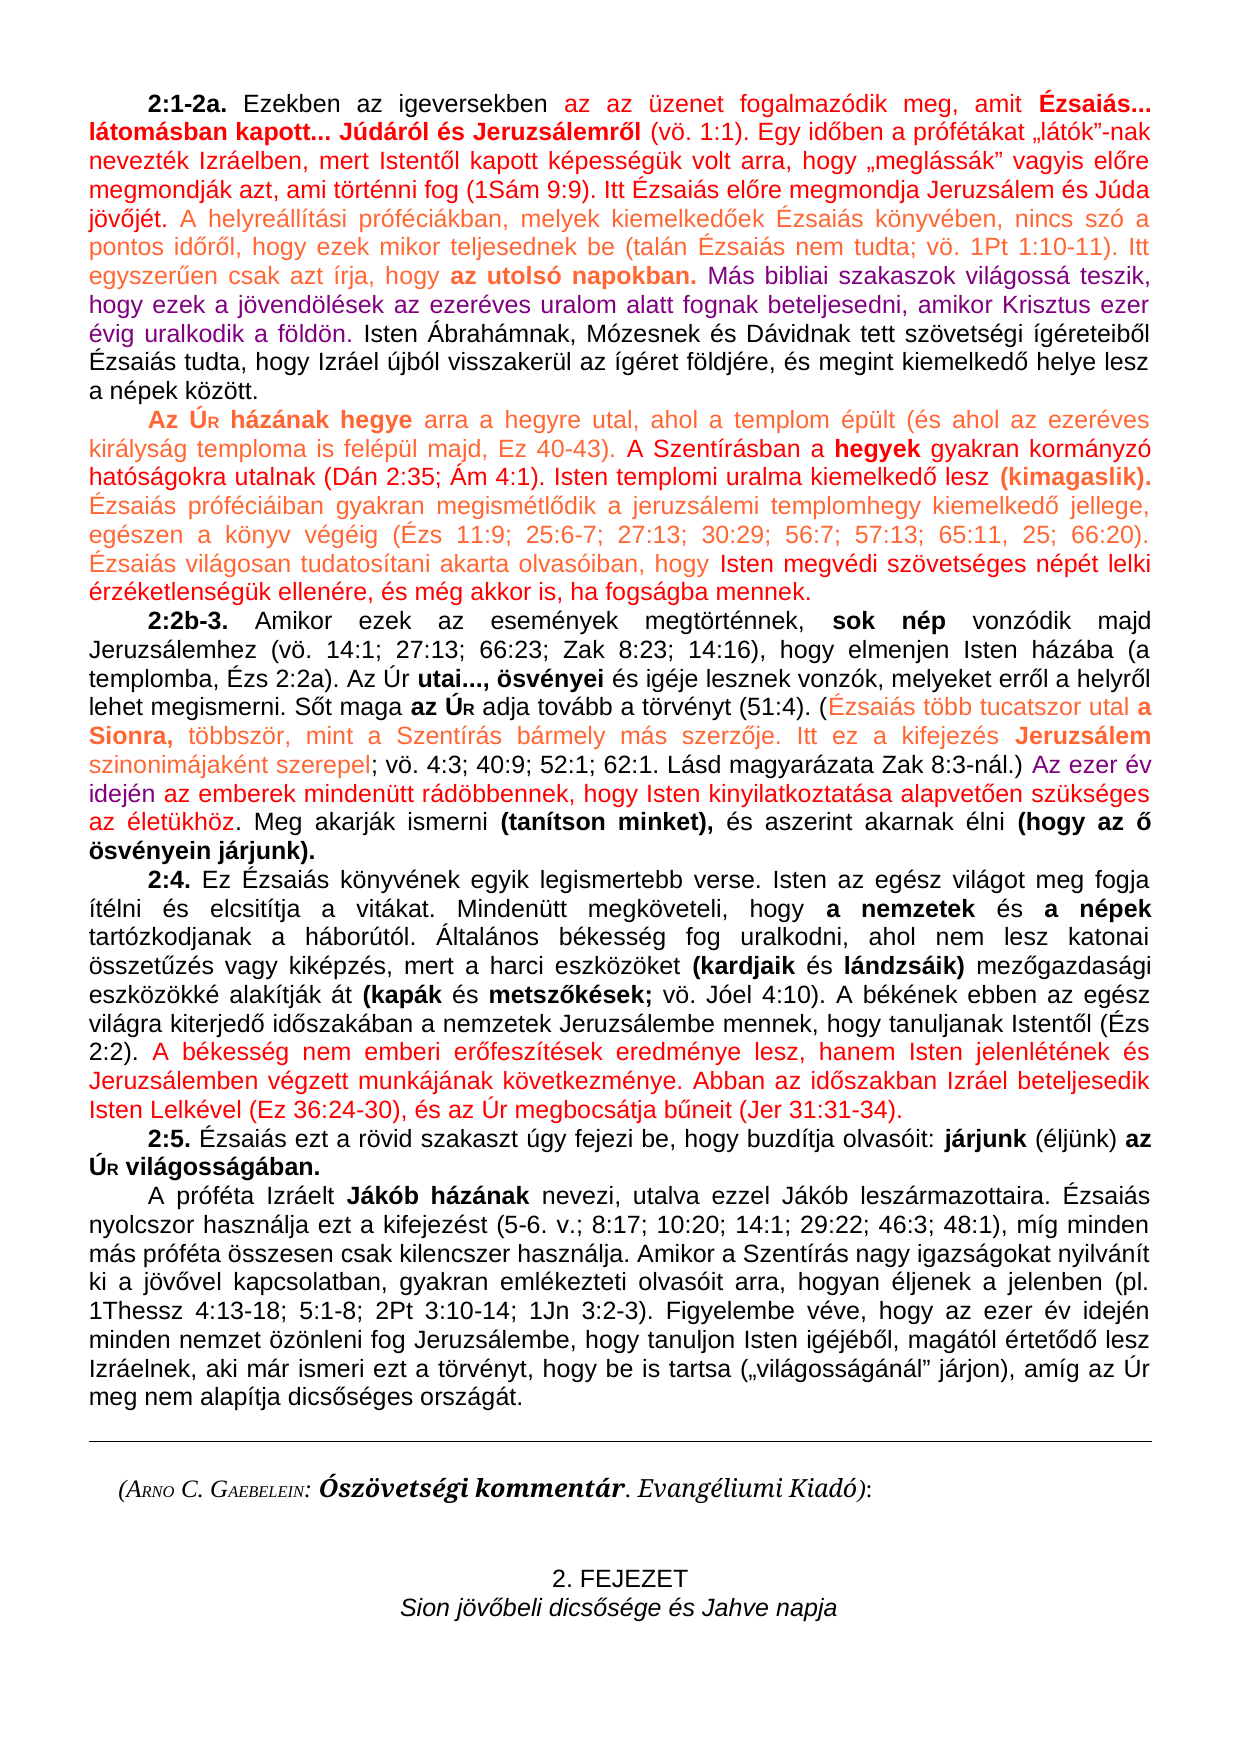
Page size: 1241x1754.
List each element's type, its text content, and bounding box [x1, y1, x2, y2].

text 2:2b-3. Amikor ezek az események megtörténnek, sok nép vonzódik majd Jeruzsálemhez (vö. 14:1; 27:13; 66:23; Zak 8:23; 14:16), hogy elmenjen Isten házába (a templomba, Ézs 2:2a). Az Úr utai..., ösvényei és igéje lesznek vonzók, melyeket erről a helyről lehet megismerni. Sőt maga az Úr adja tovább a törvényt (51:4). (Ézsaiás több tucatszor utal a Sionra, többször, mint a Szentírás bármely más szerzője. Itt ez a kifejezés Jeruzsálem szinonimájaként szerepel; vö. 4:3; 40:9; 52:1; 62:1. Lásd magyarázata Zak 8:3-nál.) Az ezer év idején az emberek mindenütt rádöbbennek, hogy Isten kinyilatkoztatása alapvetően szükséges az életükhöz. Meg akarják ismerni (tanítson minket), és aszerint akarnak élni (hogy az ő ösvényein járjunk). [88, 606, 1152, 865]
text 2. FEJEZET Sion jövőbeli dicsősége és Jahve napja [88, 1564, 1152, 1621]
text 2:5. Ézsaiás ezt a rövid szakaszt úgy fejezi be, hogy buzdítja olvasóit: járjunk (éljünk) az Úr világosságában. [88, 1123, 1152, 1181]
text 2:1-2a. Ezekben az igeversekben az az üzenet fogalmazódik meg, amit Ézsaiás... látomásban kapott... Júdáról és Jeruzsálemről (vö. 1:1). Egy időben a prófétákat „látók”-nak nevezték Izráelben, mert Istentől kapott képességük volt arra, hogy „meglássák” vagyis előre megmondják azt, ami történni fog (1Sám 9:9). Itt Ézsaiás előre megmondja Jeruzsálem és Júda jövőjét. A helyreállítási próféciákban, melyek kiemelkedőek Ézsaiás könyvében, nincs szó a pontos időről, hogy ezek mikor teljesednek be (talán Ézsaiás nem tudta; vö. 1Pt 1:10-11). Itt egyszerűen csak azt írja, hogy az utolsó napokban. Más bibliai szakaszok világossá teszik, hogy ezek a jövendölések az ezeréves uralom alatt fognak beteljesedni, amikor Krisztus ezer évig uralkodik a földön. Isten Ábrahámnak, Mózesnek és Dávidnak tett szövetségi ígéreteiből Ézsaiás tudta, hogy Izráel újból visszakerül az ígéret földjére, és megint kiemelkedő helye lesz a népek között. [88, 88, 1152, 405]
text (Arno C. Gaebelein: Ószövetségi kommentár. Evangéliumi Kiadó): [88, 1442, 1152, 1534]
text 2:4. Ez Ézsaiás könyvének egyik legismertebb verse. Isten az egész világot meg fogja ítélni és elcsitítja a vitákat. Mindenütt megköveteli, hogy a nemzetek és a népek tartózkodjanak a háborútól. Általános békesség fog uralkodni, ahol nem lesz katonai összetűzés vagy kiképzés, mert a harci eszközöket (kardjaik és lándzsáik) mezőgazdasági eszközökké alakítják át (kapák és metszőkések; vö. Jóel 4:10). A békének ebben az egész világra kiterjedő időszakában a nemzetek Jeruzsálembe mennek, hogy tanuljanak Istentől (Ézs 2:2). A békesség nem emberi erőfeszítések eredménye lesz, hanem Isten jelenlétének és Jeruzsálemben végzett munkájának következménye. Abban az időszakban Izráel beteljesedik Isten Lelkével (Ez 36:24-30), és az Úr megbocsátja bűneit (Jer 31:31-34). [88, 865, 1152, 1123]
text A próféta Izráelt Jákób házának nevezi, utalva ezzel Jákób leszármazottaira. Ézsaiás nyolcszor használja ezt a kifejezést (5-6. v.; 8:17; 10:20; 14:1; 29:22; 46:3; 48:1), míg minden más próféta összesen csak kilencszer használja. Amikor a Szentírás nagy igazságokat nyilvánít ki a jövővel kapcsolatban, gyakran emlékezteti olvasóit arra, hogyan éljenek a jelenben (pl. 1Thessz 4:13-18; 5:1-8; 2Pt 3:10-14; 1Jn 3:2-3). Figyelembe véve, hogy az ezer év idején minden nemzet özönleni fog Jeruzsálembe, hogy tanuljon Isten igéjéből, magától értetődő lesz Izráelnek, aki már ismeri ezt a törvényt, hogy be is tartsa („világosságánál” járjon), amíg az Úr meg nem alapítja dicsőséges országát. [88, 1181, 1152, 1411]
text Az Úr házának hegye arra a hegyre utal, ahol a templom épült (és ahol az ezeréves királyság temploma is felépül majd, Ez 40-43). A Szentírásban a hegyek gyakran kormányzó hatóságokra utalnak (Dán 2:35; Ám 4:1). Isten templomi uralma kiemelkedő lesz (kimagaslik). Ézsaiás próféciáiban gyakran megismétlődik a jeruzsálemi templomhegy kiemelkedő jellege, egészen a könyv végéig (Ézs 11:9; 25:6-7; 27:13; 30:29; 56:7; 57:13; 65:11, 25; 66:20). Ézsaiás világosan tudatosítani akarta olvasóiban, hogy Isten megvédi szövetséges népét lelki érzéketlenségük ellenére, és még akkor is, ha fogságba mennek. [88, 405, 1152, 606]
